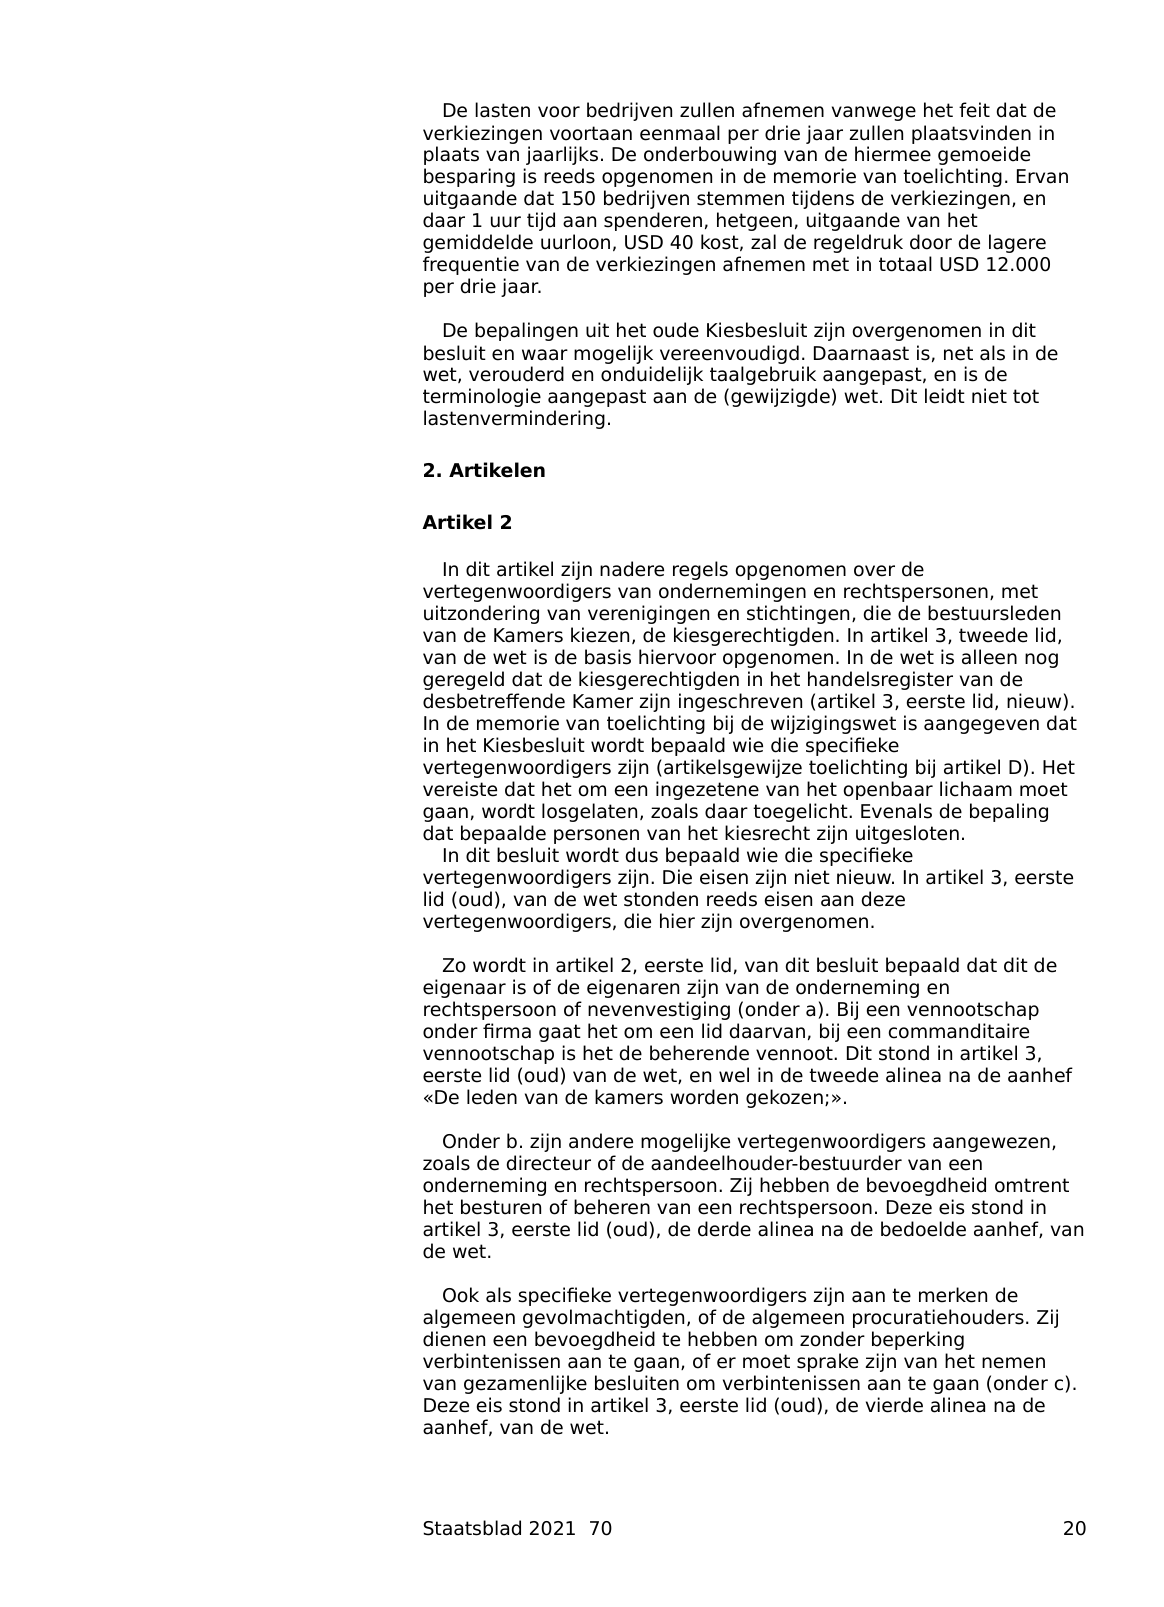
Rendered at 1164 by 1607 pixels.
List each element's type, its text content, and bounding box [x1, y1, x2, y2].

text Zo wordt in artikel 2, eerste lid, van dit besluit bepaald dat dit de eigenaar is of de eigenaren zijn van de onderneming en rechtspersoon of nevenvestiging (onder a). Bij een vennootschap onder firma gaat het om een lid daarvan, bij een commanditaire vennootschap is het de beherende vennoot. Dit stond in artikel 3, eerste lid (oud) van de wet, en wel in de tweede alinea na de aanhef «De leden van de kamers worden gekozen;». [422, 955, 1087, 1109]
subtitle 2. Artikelen [422, 460, 1087, 482]
text In dit artikel zijn nadere regels opgenomen over de vertegenwoordigers van ondernemingen en rechtspersonen, met uitzondering van verenigingen en stichtingen, die de bestuursleden van de Kamers kiezen, de kiesgerechtigden. In artikel 3, tweede lid, van de wet is de basis hiervoor opgenomen. In de wet is alleen nog geregeld dat de kiesgerechtigden in het handelsregister van de desbetreffende Kamer zijn ingeschreven (artikel 3, eerste lid, nieuw). In de memorie van toelichting bij de wijzigingswet is aangegeven dat in het Kiesbesluit wordt bepaald wie die specifieke vertegenwoordigers zijn (artikelsgewijze toelichting bij artikel D). Het vereiste dat het om een ingezetene van het openbaar lichaam moet gaan, wordt losgelaten, zoals daar toegelicht. Evenals de bepaling dat bepaalde personen van het kiesrecht zijn uitgesloten. [422, 559, 1087, 845]
text Onder b. zijn andere mogelijke vertegenwoordigers aangewezen, zoals de directeur of de aandeelhouder-bestuurder van een onderneming en rechtspersoon. Zij hebben de bevoegdheid omtrent het besturen of beheren van een rechtspersoon. Deze eis stond in artikel 3, eerste lid (oud), de derde alinea na de bedoelde aanhef, van de wet. [422, 1131, 1087, 1263]
text In dit besluit wordt dus bepaald wie die specifieke vertegenwoordigers zijn. Die eisen zijn niet nieuw. In artikel 3, eerste lid (oud), van de wet stonden reeds eisen aan deze vertegenwoordigers, die hier zijn overgenomen. [422, 845, 1087, 933]
text De lasten voor bedrijven zullen afnemen vanwege het feit dat de verkiezingen voortaan eenmaal per drie jaar zullen plaatsvinden in plaats van jaarlijks. De onderbouwing van de hiermee gemoeide besparing is reeds opgenomen in de memorie van toelichting. Ervan uitgaande dat 150 bedrijven stemmen tijdens de verkiezingen, en daar 1 uur tijd aan spenderen, hetgeen, uitgaande van het gemiddelde uurloon, USD 40 kost, zal de regeldruk door de lagere frequentie van de verkiezingen afnemen met in totaal USD 12.000 per drie jaar. [422, 100, 1087, 298]
subtitle Artikel 2 [422, 512, 1087, 534]
text De bepalingen uit het oude Kiesbesluit zijn overgenomen in dit besluit en waar mogelijk vereenvoudigd. Daarnaast is, net als in de wet, verouderd en onduidelijk taalgebruik aangepast, en is de terminologie aangepast aan de (gewijzigde) wet. Dit leidt niet tot lastenvermindering. [422, 320, 1087, 430]
text Ook als specifieke vertegenwoordigers zijn aan te merken de algemeen gevolmachtigden, of de algemeen procuratiehouders. Zij dienen een bevoegdheid te hebben om zonder beperking verbintenissen aan te gaan, of er moet sprake zijn van het nemen van gezamenlijke besluiten om verbintenissen aan te gaan (onder c). Deze eis stond in artikel 3, eerste lid (oud), de vierde alinea na de aanhef, van de wet. [422, 1285, 1087, 1439]
